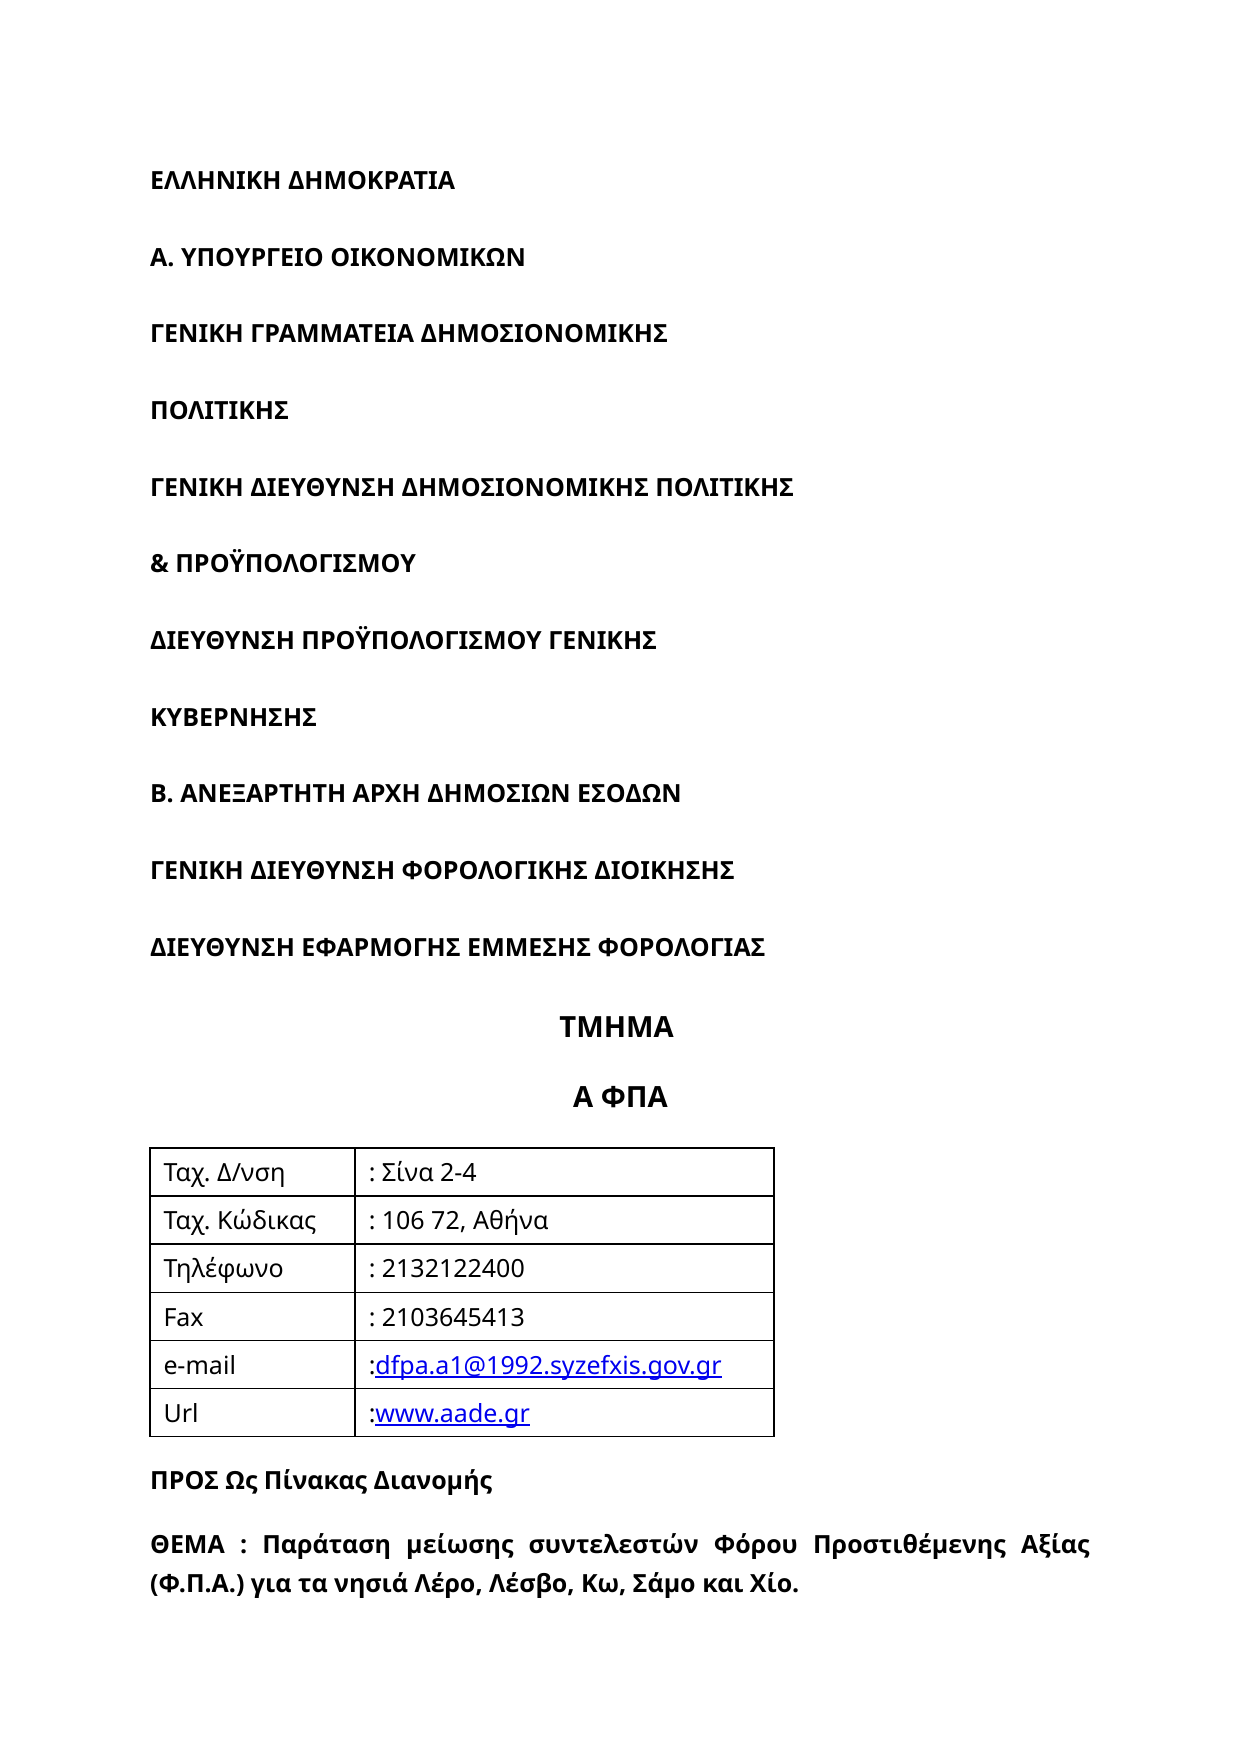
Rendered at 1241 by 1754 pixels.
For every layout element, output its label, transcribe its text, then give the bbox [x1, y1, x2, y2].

table_cell e-mail [151, 1341, 354, 1388]
title Β. ΑΝΕΞΑΡΤΗΤΗ ΑΡΧΗ ΔΗΜΟΣΙΩΝ ΕΣΟΔΩΝ [150, 776, 1090, 810]
table_cell Ταχ. Κώδικας [151, 1197, 354, 1243]
title ΕΛΛΗΝΙΚΗ ΔΗΜΟΚΡΑΤΙΑ [150, 162, 1090, 197]
title ΔΙΕΥΘΥΝΣΗ ΕΦΑΡΜΟΓΗΣ ΕΜΜΕΣΗΣ ΦΟΡΟΛΟΓΙΑΣ [150, 929, 1090, 963]
title ΓΕΝΙΚΗ ΓΡΑΜΜΑΤΕΙΑ ΔΗΜΟΣΙΟΝΟΜΙΚΗΣ [150, 316, 1090, 350]
title ΓΕΝΙΚΗ ΔΙΕΥΘΥΝΣΗ ΔΗΜΟΣΙΟΝΟΜΙΚΗΣ ΠΟΛΙΤΙΚΗΣ [150, 469, 1090, 503]
title & ΠΡΟΫΠΟΛΟΓΙΣΜΟΥ [150, 546, 1090, 580]
table_cell : 106 72, Αθήνα [356, 1197, 773, 1243]
table_header : Σίνα 2-4 [356, 1149, 773, 1195]
title Α. ΥΠΟΥΡΓΕΙΟ ΟΙΚΟΝΟΜΙΚΩΝ [150, 239, 1090, 273]
title ΚΥΒΕΡΝΗΣΗΣ [150, 699, 1090, 733]
text ΠΡΟΣ Ως Πίνακας Διανομής [150, 1462, 1090, 1496]
table_cell : 2132122400 [356, 1245, 773, 1291]
title ΓΕΝΙΚΗ ΔΙΕΥΘΥΝΣΗ ΦΟΡΟΛΟΓΙΚΗΣ ΔΙΟΙΚΗΣΗΣ [150, 852, 1090, 887]
table_cell :www.aade.gr [356, 1389, 773, 1436]
table_header Ταχ. Δ/νση [151, 1149, 354, 1195]
table_cell :dfpa.a1@1992.syzefxis.gov.gr [356, 1341, 773, 1388]
title ΔΙΕΥΘΥΝΣΗ ΠΡΟΫΠΟΛΟΓΙΣΜΟΥ ΓΕΝΙΚΗΣ [150, 622, 1090, 657]
text ΘΕΜΑ : Παράταση μείωσης συντελεστών Φόρου Προστιθέμενης Αξίας (Φ.Π.Α.) για τα νησιά Λέρο, Λέσβο, Κω, Σάμο και Χίο. [150, 1527, 1090, 1600]
title ΠΟΛΙΤΙΚΗΣ [150, 392, 1090, 427]
table_cell Fax [151, 1293, 354, 1339]
table_cell : 2103645413 [356, 1293, 773, 1339]
table_cell Url [151, 1389, 354, 1436]
subtitle ΤΜΗΜΑ [150, 1006, 1090, 1046]
subtitle Α ΦΠΑ [150, 1076, 1090, 1116]
table_cell Τηλέφωνο [151, 1245, 354, 1291]
